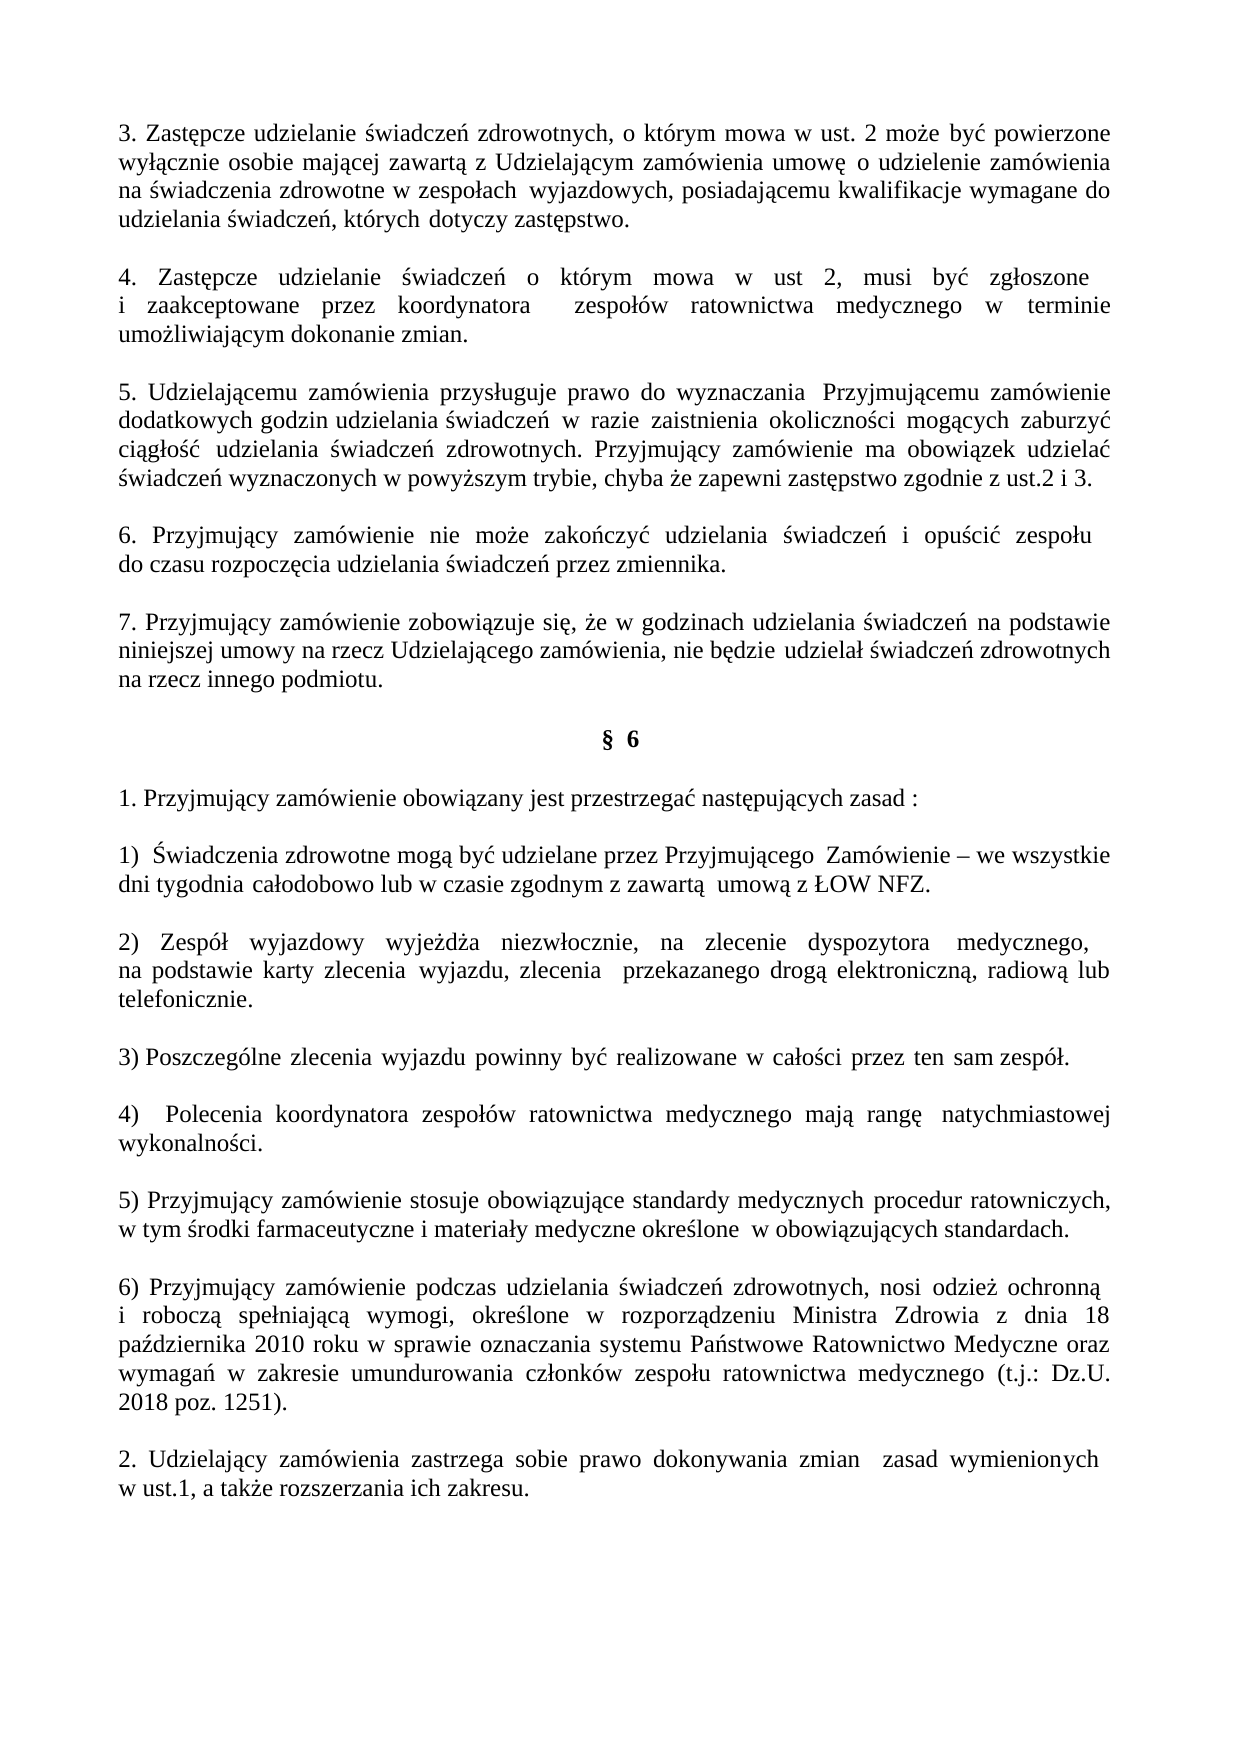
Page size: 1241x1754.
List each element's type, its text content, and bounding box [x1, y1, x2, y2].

text § 6 [147, 724, 1093, 752]
text 7. Przyjmujący zamówienie zobowiązuje się, że w godzinach udzielania świadczeń na podstawie niniejszej umowy na rzecz Udzielającego zamówienia, nie będzie udzielał świadczeń zdrowotnych na rzecz innego podmiotu. [118, 607, 1110, 693]
text 3. Zastępcze udzielanie świadczeń zdrowotnych, o którym mowa w ust. 2 może być powierzone wyłącznie osobie mającej zawartą z Udzielającym zamówienia umowę o udzielenie zamówienia na świadczenia zdrowotne w zespołach wyjazdowych, posiadającemu kwalifikacje wymagane do udzielania świadczeń, których dotyczy zastępstwo. [118, 118, 1111, 233]
text 2. Udzielający zamówienia zastrzega sobie prawo dokonywania zmian zasad wymienionych w ust.1, a także rozszerzania ich zakresu. [118, 1444, 1110, 1502]
text 2) Zespół wyjazdowy wyjeżdża niezwłocznie, na zlecenie dyspozytora medycznego, na podstawie karty zlecenia wyjazdu, zlecenia przekazanego drogą elektroniczną, radiową lub telefonicznie. [118, 927, 1110, 1013]
text 5. Udzielającemu zamówienia przysługuje prawo do wyznaczania Przyjmującemu zamówienie dodatkowych godzin udzielania świadczeń w razie zaistnienia okoliczności mogących zaburzyć ciągłość udzielania świadczeń zdrowotnych. Przyjmujący zamówienie ma obowiązek udzielać świadczeń wyznaczonych w powyższym trybie, chyba że zapewni zastępstwo zgodnie z ust.2 i 3. [118, 377, 1111, 492]
text 4) Polecenia koordynatora zespołów ratownictwa medycznego mają rangę natychmiastowej wykonalności. [118, 1099, 1111, 1157]
text 1. Przyjmujący zamówienie obowiązany jest przestrzegać następujących zasad : [118, 783, 1110, 812]
text 4. Zastępcze udzielanie świadczeń o którym mowa w ust 2, musi być zgłoszone i zaakceptowane przez koordynatora zespołów ratownictwa medycznego w terminie umożliwiającym dokonanie zmian. [118, 262, 1111, 348]
text 6. Przyjmujący zamówienie nie może zakończyć udzielania świadczeń i opuścić zespołu do czasu rozpoczęcia udzielania świadczeń przez zmiennika. [118, 521, 1110, 578]
text 6) Przyjmujący zamówienie podczas udzielania świadczeń zdrowotnych, nosi odzież ochronną i roboczą spełniającą wymogi, określone w rozporządzeniu Ministra Zdrowia z dnia 18 października 2010 roku w sprawie oznaczania systemu Państwowe Ratownictwo Medyczne oraz wymagań w zakresie umundurowania członków zespołu ratownictwa medycznego (t.j.: Dz.U. 2018 poz. 1251). [118, 1272, 1111, 1415]
text 1) Świadczenia zdrowotne mogą być udzielane przez Przyjmującego Zamówienie – we wszystkie dni tygodnia całodobowo lub w czasie zgodnym z zawartą umową z ŁOW NFZ. [118, 840, 1110, 898]
text 3) Poszczególne zlecenia wyjazdu powinny być realizowane w całości przez ten sam zespół. [118, 1042, 1111, 1070]
text 5) Przyjmujący zamówienie stosuje obowiązujące standardy medycznych procedur ratowniczych, w tym środki farmaceutyczne i materiały medyczne określone w obowiązujących standardach. [118, 1185, 1111, 1243]
